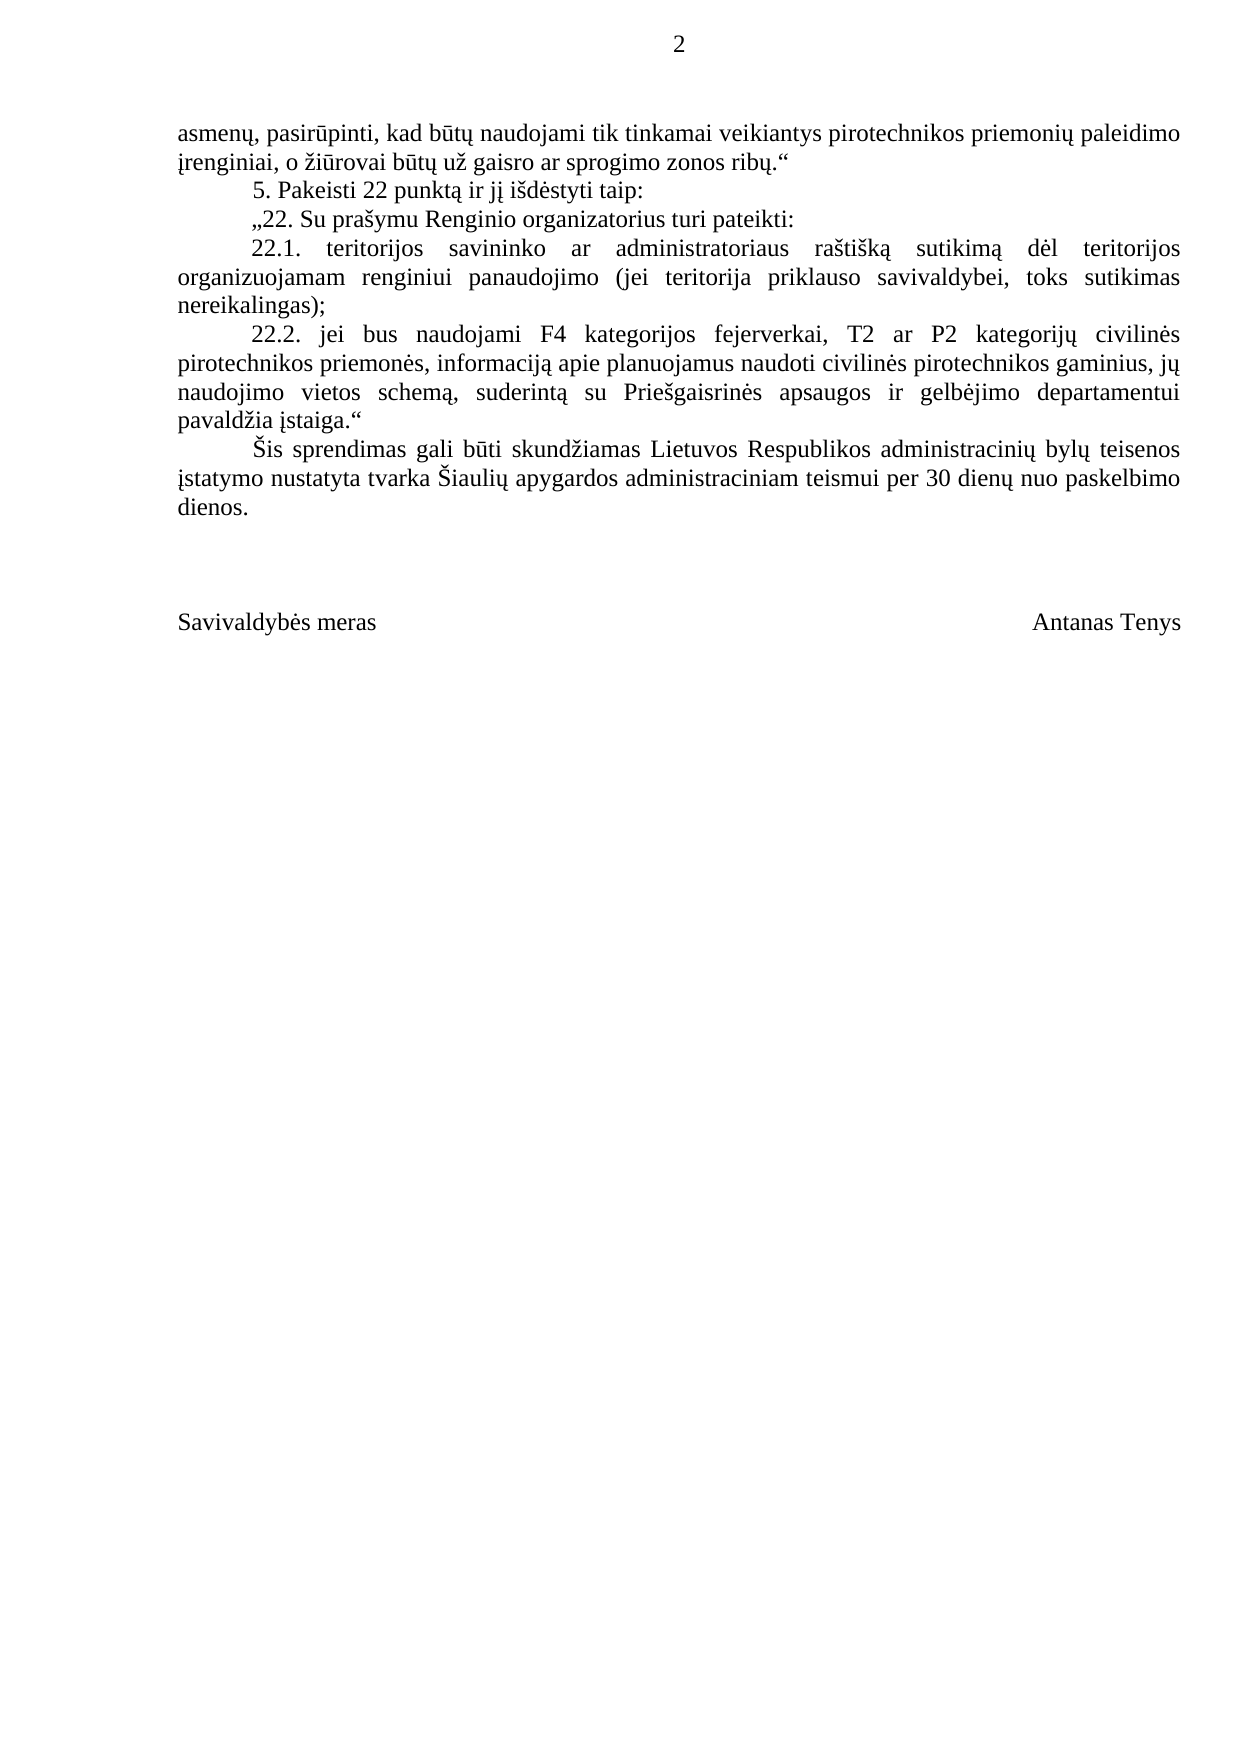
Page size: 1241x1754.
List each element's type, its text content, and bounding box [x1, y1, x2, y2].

text 22.2. jei bus naudojami F4 kategorijos fejerverkai, T2 ar P2 kategorijų civilinės pirotechnikos priemonės, informaciją apie planuojamus naudoti civilinės pirotechnikos gaminius, jų naudojimo vietos schemą, suderintą su Priešgaisrinės apsaugos ir gelbėjimo departamentui pavaldžia įstaiga.“ [177, 319, 1181, 434]
text 5. Pakeisti 22 punktą ir jį išdėstyti taip: [177, 176, 1181, 204]
text „22. Su prašymu Renginio organizatorius turi pateikti: [177, 204, 1181, 233]
text asmenų, pasirūpinti, kad būtų naudojami tik tinkamai veikiantys pirotechnikos priemonių paleidimo įrenginiai, o žiūrovai būtų už gaisro ar sprogimo zonos ribų.“ [177, 118, 1181, 176]
text Savivaldybės meras Antanas Tenys [177, 607, 1181, 636]
text 22.1. teritorijos savininko ar administratoriaus raštišką sutikimą dėl teritorijos organizuojamam renginiui panaudojimo (jei teritorija priklauso savivaldybei, toks sutikimas nereikalingas); [177, 233, 1181, 319]
text Šis sprendimas gali būti skundžiamas Lietuvos Respublikos administracinių bylų teisenos įstatymo nustatyta tvarka Šiaulių apygardos administraciniam teismui per 30 dienų nuo paskelbimo dienos. [177, 434, 1181, 521]
